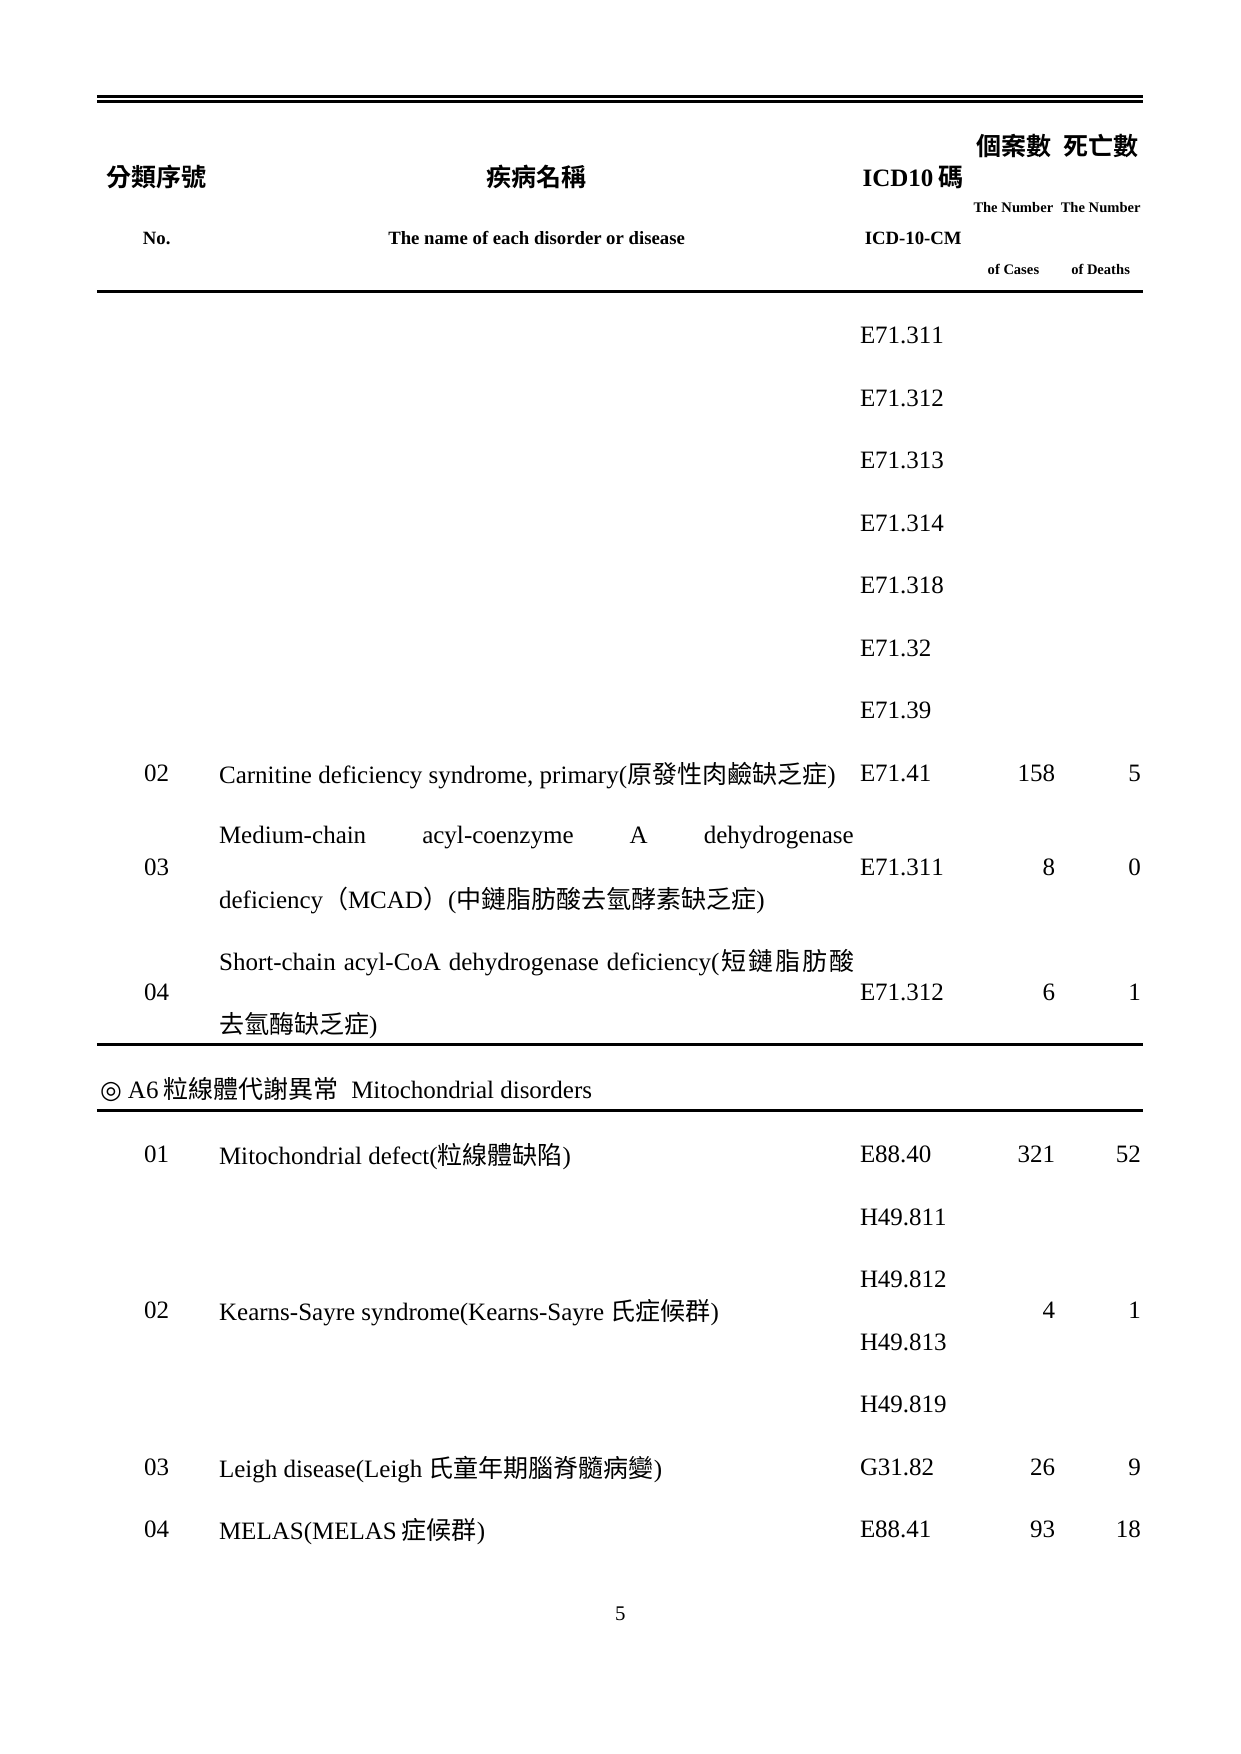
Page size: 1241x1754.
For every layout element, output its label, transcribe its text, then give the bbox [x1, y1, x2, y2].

table_header ICD10碼 ICD-10-CM [857, 103, 969, 290]
table_cell 01 [97, 1112, 216, 1174]
table_cell 26 [969, 1425, 1057, 1487]
table_cell 158 [969, 731, 1057, 793]
table_cell 03 [97, 1425, 216, 1487]
table_cell ◎ A6粒線體代謝異常 Mitochondrial disorders [97, 1046, 1143, 1109]
table_cell 52 [1058, 1112, 1143, 1174]
table_cell E71.41 [857, 731, 969, 793]
table_cell H49.811 H49.812 H49.813 H49.819 [857, 1175, 969, 1424]
table_cell 9 [1058, 1425, 1143, 1487]
table_cell 0 [1058, 793, 1143, 918]
table_cell 03 [97, 793, 216, 918]
table_cell 02 [97, 1175, 216, 1424]
table_cell Short-chain acyl-CoA dehydrogenase deficiency(短鏈脂肪酸去氫酶缺乏症) [216, 918, 857, 1043]
table_cell Leigh disease(Leigh 氏童年期腦脊髓病變) [216, 1425, 857, 1487]
table_header 死亡數 The Number of Deaths [1058, 103, 1143, 290]
table_cell G31.82 [857, 1425, 969, 1487]
table_cell Medium-chain acyl-coenzyme A dehydrogenase deficiency（MCAD）(中鏈脂肪酸去氫酵素缺乏症) [216, 793, 857, 918]
table_cell E71.312 [857, 918, 969, 1043]
table_cell 4 [969, 1175, 1057, 1424]
table_cell Kearns-Sayre syndrome(Kearns-Sayre 氏症候群) [216, 1175, 857, 1424]
table_cell 18 [1058, 1487, 1143, 1549]
table_cell 5 [1058, 731, 1143, 793]
table_cell 6 [969, 918, 1057, 1043]
table_cell E88.41 [857, 1487, 969, 1549]
table_cell E71.311 E71.312 E71.313 E71.314 E71.318 E71.32 E71.39 [857, 293, 969, 731]
table_cell [969, 293, 1057, 731]
table_cell 321 [969, 1112, 1057, 1174]
table_cell E88.40 [857, 1112, 969, 1174]
table_cell MELAS(MELAS症候群) [216, 1487, 857, 1549]
table_cell [216, 293, 857, 731]
table_header 疾病名稱 The name of each disorder or disease [216, 103, 857, 290]
table_cell 8 [969, 793, 1057, 918]
table_cell 04 [97, 1487, 216, 1549]
table_cell 93 [969, 1487, 1057, 1549]
table_cell [1058, 293, 1143, 731]
table_cell E71.311 [857, 793, 969, 918]
table_cell 02 [97, 731, 216, 793]
table_cell Carnitine deficiency syndrome, primary(原發性肉鹼缺乏症) [216, 731, 857, 793]
table_header 分類序號 No. [97, 103, 216, 290]
table_cell 04 [97, 918, 216, 1043]
table_header 個案數 The Number of Cases [969, 103, 1057, 290]
table_cell 1 [1058, 1175, 1143, 1424]
table_cell [97, 293, 216, 731]
table_cell Mitochondrial defect(粒線體缺陷) [216, 1112, 857, 1174]
table_cell 1 [1058, 918, 1143, 1043]
